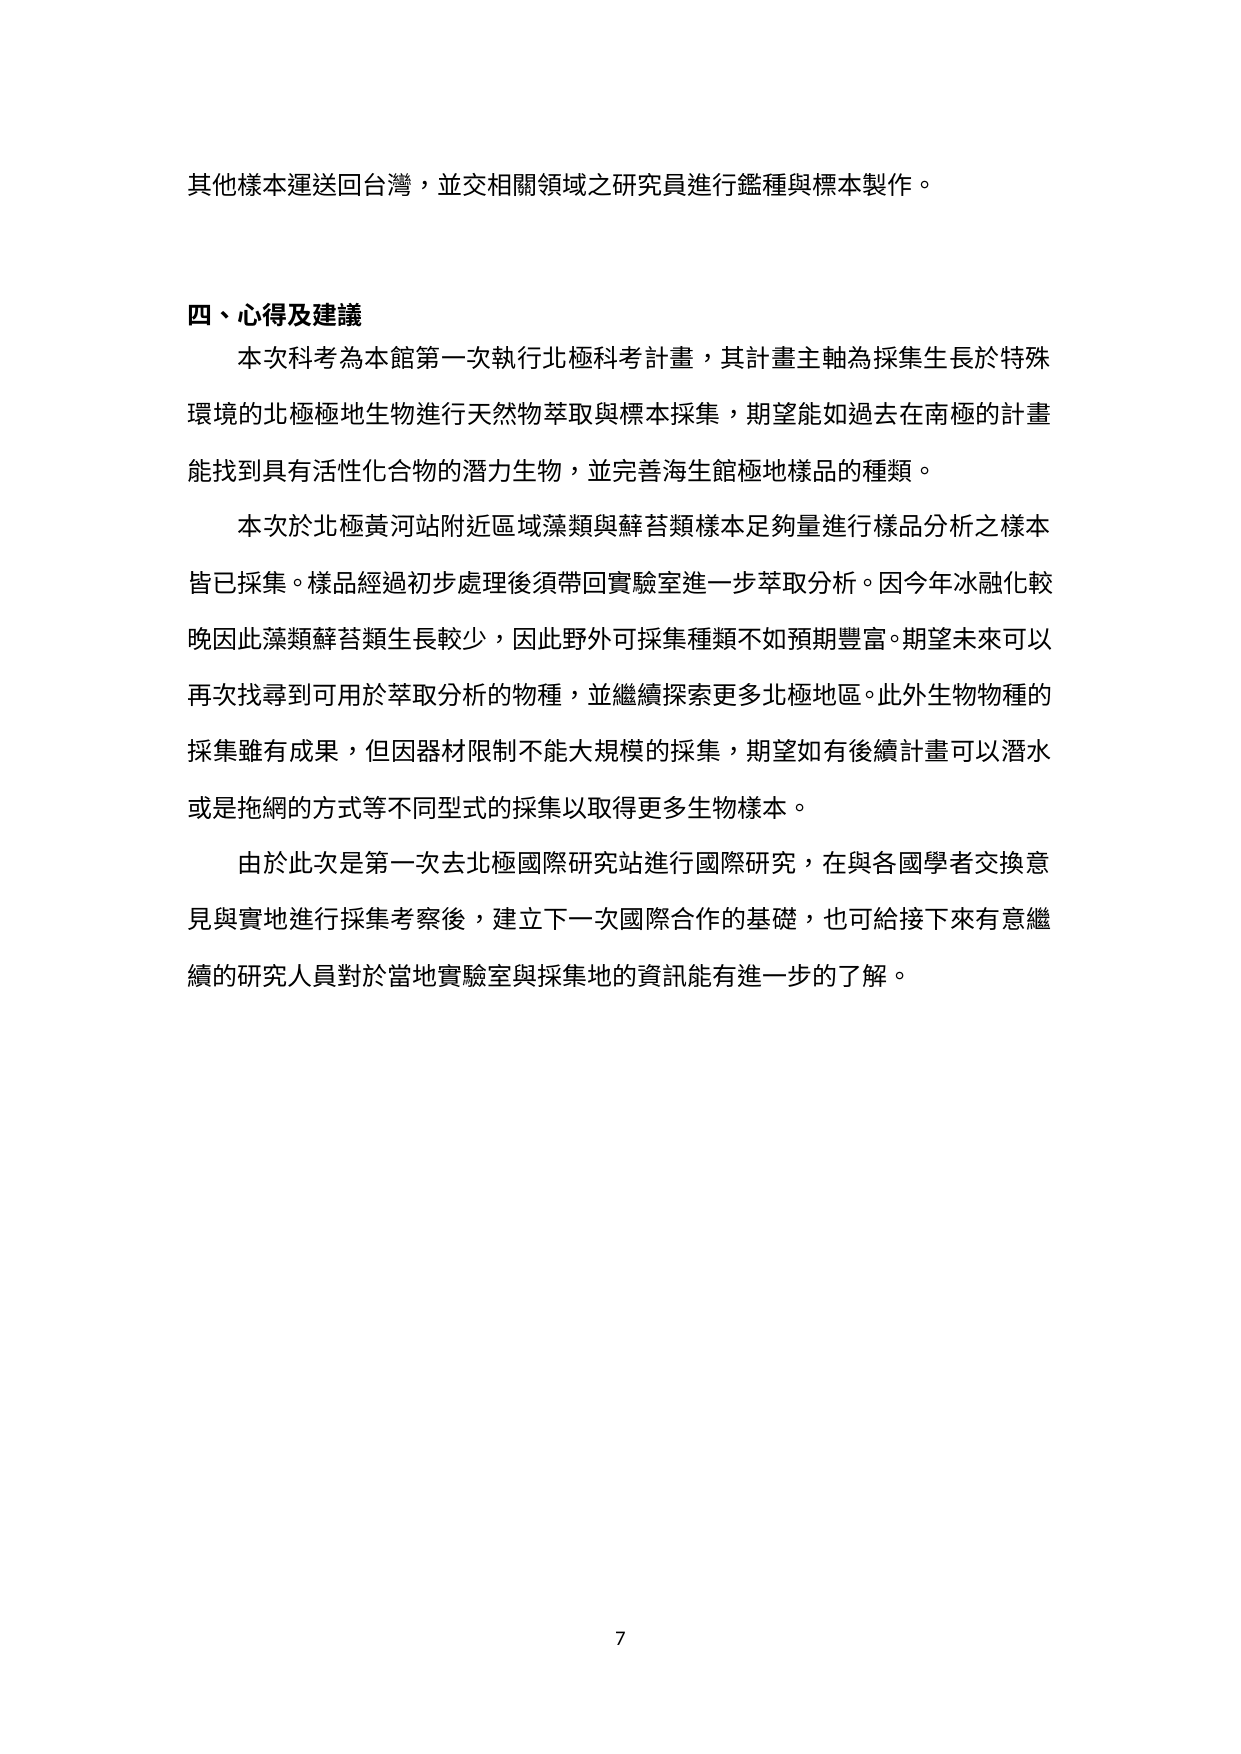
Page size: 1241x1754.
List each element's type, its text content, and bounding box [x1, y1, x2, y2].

text 由於此次是第一次去北極國際研究站進行國際研究，在與各國學者交換意見與實地進行採集考察後，建立下一次國際合作的基礎，也可給接下來有意繼續的研究人員對於當地實驗室與採集地的資訊能有進一步的了解。 [187, 843, 1053, 993]
text 其他樣本運送回台灣，並交相關領域之研究員進行鑑種與標本製作。 [187, 164, 1053, 202]
text 本次科考為本館第一次執行北極科考計畫，其計畫主軸為採集生長於特殊環境的北極極地生物進行天然物萃取與標本採集，期望能如過去在南極的計畫能找到具有活性化合物的潛力生物，並完善海生館極地樣品的種類。 [187, 338, 1053, 488]
text 四、心得及建議 [187, 295, 1053, 333]
text 本次於北極黃河站附近區域藻類與蘚苔類樣本足夠量進行樣品分析之樣本皆已採集。樣品經過初步處理後須帶回實驗室進一步萃取分析。因今年冰融化較晚因此藻類蘚苔類生長較少，因此野外可採集種類不如預期豐富。期望未來可以再次找尋到可用於萃取分析的物種，並繼續探索更多北極地區。此外生物物種的採集雖有成果，但因器材限制不能大規模的採集，期望如有後續計畫可以潛水或是拖網的方式等不同型式的採集以取得更多生物樣本。 [187, 506, 1053, 825]
